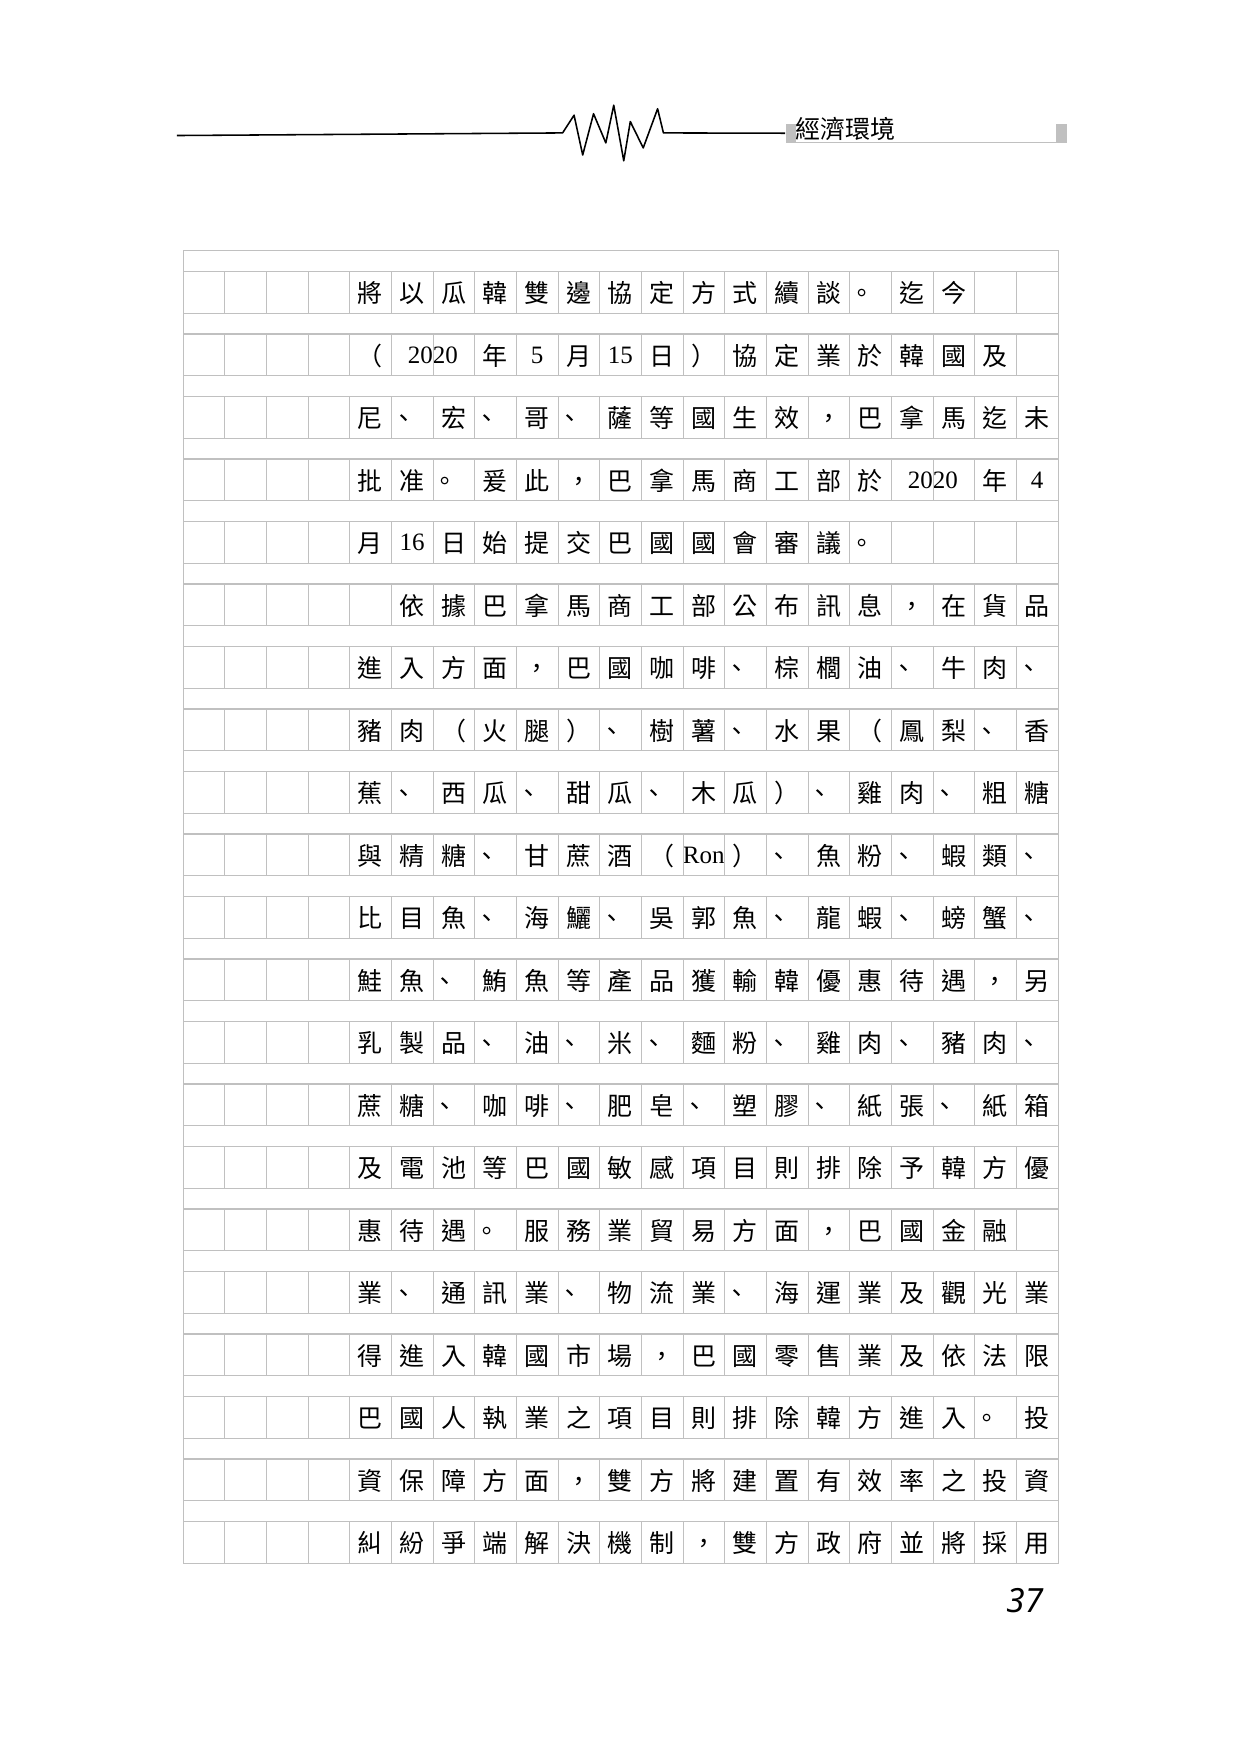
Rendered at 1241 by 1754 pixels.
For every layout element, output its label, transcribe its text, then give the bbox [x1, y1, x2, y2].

text 依據巴拿馬商工部公布訊息，在貨品進入方面，巴國咖啡、棕櫚油、牛肉、豬肉（火腿）、樹薯、水果（鳳梨、香蕉、西瓜、甜瓜、木瓜）、雞肉、粗糖與精糖、甘蔗酒（Ron）、魚粉、蝦類、比目魚、海鱺、吳郭魚、龍蝦、螃蟹、鮭魚、鮪魚等產品獲輸韓優惠待遇，另乳製品、油、米、麵粉、雞肉、豬肉、蔗糖、咖啡、肥皂、塑膠、紙張、紙箱及電池等巴國敏感項目則排除予韓方優惠待遇。服務業貿易方面，巴國金融業、通訊業、物流業、海運業及觀光業得進入韓國市場，巴國零售業及依法限巴國人執業之項目則排除韓方進入。投資保障方面，雙方將建置有效率之投資糾紛爭端解決機制，雙方政府並將採用適當及有效之法律機制確保投資者在各經濟部門之相關投資權益。巴國商工部表示，韓國係巴國之亞洲第2大貿易夥伴（僅次於中國大陸）、第6大運河使用國，亦是巴國箇朗自由貿易區重要客戶，同時，韓國已看準巴拿馬市場，視巴拿馬為可投資的重要目標，因巴國經濟穩定和獨特的地理位置可成為韓國高科技產品的轉流中心。 [330, 689, 1058, 708]
text 依據巴拿馬商工部公布訊息，在貨品進入方面，巴國咖啡、棕櫚油、牛肉、豬肉（火腿）、樹薯、水果（鳳梨、香蕉、西瓜、甜瓜、木瓜）、雞肉、粗糖與精糖、甘蔗酒（Ron）、魚粉、蝦類、比目魚、海鱺、吳郭魚、龍蝦、螃蟹、鮭魚、鮪魚等產品獲輸韓優惠待遇，另乳製品、油、米、麵粉、雞肉、豬肉、蔗糖、咖啡、肥皂、塑膠、紙張、紙箱及電池等巴國敏感項目則排除予韓方優惠待遇。服務業貿易方面，巴國金融業、通訊業、物流業、海運業及觀光業得進入韓國市場，巴國零售業及依法限巴國人執業之項目則排除韓方進入。投資保障方面，雙方將建置有效率之投資糾紛爭端解決機制，雙方政府並將採用適當及有效之法律機制確保投資者在各經濟部門之相關投資權益。巴國商工部表示，韓國係巴國之亞洲第2大貿易夥伴（僅次於中國大陸）、第6大運河使用國，亦是巴國箇朗自由貿易區重要客戶，同時，韓國已看準巴拿馬市場，視巴拿馬為可投資的重要目標，因巴國經濟穩定和獨特的地理位置可成為韓國高科技產品的轉流中心。 [330, 626, 1058, 646]
text 依據巴拿馬商工部公布訊息，在貨品進入方面，巴國咖啡、棕櫚油、牛肉、豬肉（火腿）、樹薯、水果（鳳梨、香蕉、西瓜、甜瓜、木瓜）、雞肉、粗糖與精糖、甘蔗酒（Ron）、魚粉、蝦類、比目魚、海鱺、吳郭魚、龍蝦、螃蟹、鮭魚、鮪魚等產品獲輸韓優惠待遇，另乳製品、油、米、麵粉、雞肉、豬肉、蔗糖、咖啡、肥皂、塑膠、紙張、紙箱及電池等巴國敏感項目則排除予韓方優惠待遇。服務業貿易方面，巴國金融業、通訊業、物流業、海運業及觀光業得進入韓國市場，巴國零售業及依法限巴國人執業之項目則排除韓方進入。投資保障方面，雙方將建置有效率之投資糾紛爭端解決機制，雙方政府並將採用適當及有效之法律機制確保投資者在各經濟部門之相關投資權益。巴國商工部表示，韓國係巴國之亞洲第2大貿易夥伴（僅次於中國大陸）、第6大運河使用國，亦是巴國箇朗自由貿易區重要客戶，同時，韓國已看準巴拿馬市場，視巴拿馬為可投資的重要目標，因巴國經濟穩定和獨特的地理位置可成為韓國高科技產品的轉流中心。 [330, 939, 1058, 958]
text 依據巴拿馬商工部公布訊息，在貨品進入方面，巴國咖啡、棕櫚油、牛肉、豬肉（火腿）、樹薯、水果（鳳梨、香蕉、西瓜、甜瓜、木瓜）、雞肉、粗糖與精糖、甘蔗酒（Ron）、魚粉、蝦類、比目魚、海鱺、吳郭魚、龍蝦、螃蟹、鮭魚、鮪魚等產品獲輸韓優惠待遇，另乳製品、油、米、麵粉、雞肉、豬肉、蔗糖、咖啡、肥皂、塑膠、紙張、紙箱及電池等巴國敏感項目則排除予韓方優惠待遇。服務業貿易方面，巴國金融業、通訊業、物流業、海運業及觀光業得進入韓國市場，巴國零售業及依法限巴國人執業之項目則排除韓方進入。投資保障方面，雙方將建置有效率之投資糾紛爭端解決機制，雙方政府並將採用適當及有效之法律機制確保投資者在各經濟部門之相關投資權益。巴國商工部表示，韓國係巴國之亞洲第2大貿易夥伴（僅次於中國大陸）、第6大運河使用國，亦是巴國箇朗自由貿易區重要客戶，同時，韓國已看準巴拿馬市場，視巴拿馬為可投資的重要目標，因巴國經濟穩定和獨特的地理位置可成為韓國高科技產品的轉流中心。 [330, 1126, 1058, 1146]
text 中美洲─韓國自由貿易協定自2015年6月啟動談判，至2018年2月21日韓國、宏都拉斯、哥斯大黎加、尼加拉瓜及巴拿馬等5國共同簽署「中美洲─韓國自由貿易協定」，另瓜地馬拉因在市場進入及原產地規則與韓國仍有歧見，將以瓜韓雙邊協定方式續談。迄今（2020年5月15日）協定業於韓國及尼、宏、哥、薩等國生效，巴拿馬迄未批准。爰此，巴拿馬商工部於2020年4月16日始提交巴國國會審議。 [330, 376, 1058, 396]
text 依據巴拿馬商工部公布訊息，在貨品進入方面，巴國咖啡、棕櫚油、牛肉、豬肉（火腿）、樹薯、水果（鳳梨、香蕉、西瓜、甜瓜、木瓜）、雞肉、粗糖與精糖、甘蔗酒（Ron）、魚粉、蝦類、比目魚、海鱺、吳郭魚、龍蝦、螃蟹、鮭魚、鮪魚等產品獲輸韓優惠待遇，另乳製品、油、米、麵粉、雞肉、豬肉、蔗糖、咖啡、肥皂、塑膠、紙張、紙箱及電池等巴國敏感項目則排除予韓方優惠待遇。服務業貿易方面，巴國金融業、通訊業、物流業、海運業及觀光業得進入韓國市場，巴國零售業及依法限巴國人執業之項目則排除韓方進入。投資保障方面，雙方將建置有效率之投資糾紛爭端解決機制，雙方政府並將採用適當及有效之法律機制確保投資者在各經濟部門之相關投資權益。巴國商工部表示，韓國係巴國之亞洲第2大貿易夥伴（僅次於中國大陸）、第6大運河使用國，亦是巴國箇朗自由貿易區重要客戶，同時，韓國已看準巴拿馬市場，視巴拿馬為可投資的重要目標，因巴國經濟穩定和獨特的地理位置可成為韓國高科技產品的轉流中心。 [330, 1439, 1058, 1458]
text 依據巴拿馬商工部公布訊息，在貨品進入方面，巴國咖啡、棕櫚油、牛肉、豬肉（火腿）、樹薯、水果（鳳梨、香蕉、西瓜、甜瓜、木瓜）、雞肉、粗糖與精糖、甘蔗酒（Ron）、魚粉、蝦類、比目魚、海鱺、吳郭魚、龍蝦、螃蟹、鮭魚、鮪魚等產品獲輸韓優惠待遇，另乳製品、油、米、麵粉、雞肉、豬肉、蔗糖、咖啡、肥皂、塑膠、紙張、紙箱及電池等巴國敏感項目則排除予韓方優惠待遇。服務業貿易方面，巴國金融業、通訊業、物流業、海運業及觀光業得進入韓國市場，巴國零售業及依法限巴國人執業之項目則排除韓方進入。投資保障方面，雙方將建置有效率之投資糾紛爭端解決機制，雙方政府並將採用適當及有效之法律機制確保投資者在各經濟部門之相關投資權益。巴國商工部表示，韓國係巴國之亞洲第2大貿易夥伴（僅次於中國大陸）、第6大運河使用國，亦是巴國箇朗自由貿易區重要客戶，同時，韓國已看準巴拿馬市場，視巴拿馬為可投資的重要目標，因巴國經濟穩定和獨特的地理位置可成為韓國高科技產品的轉流中心。 [330, 1501, 1058, 1521]
text 依據巴拿馬商工部公布訊息，在貨品進入方面，巴國咖啡、棕櫚油、牛肉、豬肉（火腿）、樹薯、水果（鳳梨、香蕉、西瓜、甜瓜、木瓜）、雞肉、粗糖與精糖、甘蔗酒（Ron）、魚粉、蝦類、比目魚、海鱺、吳郭魚、龍蝦、螃蟹、鮭魚、鮪魚等產品獲輸韓優惠待遇，另乳製品、油、米、麵粉、雞肉、豬肉、蔗糖、咖啡、肥皂、塑膠、紙張、紙箱及電池等巴國敏感項目則排除予韓方優惠待遇。服務業貿易方面，巴國金融業、通訊業、物流業、海運業及觀光業得進入韓國市場，巴國零售業及依法限巴國人執業之項目則排除韓方進入。投資保障方面，雙方將建置有效率之投資糾紛爭端解決機制，雙方政府並將採用適當及有效之法律機制確保投資者在各經濟部門之相關投資權益。巴國商工部表示，韓國係巴國之亞洲第2大貿易夥伴（僅次於中國大陸）、第6大運河使用國，亦是巴國箇朗自由貿易區重要客戶，同時，韓國已看準巴拿馬市場，視巴拿馬為可投資的重要目標，因巴國經濟穩定和獨特的地理位置可成為韓國高科技產品的轉流中心。 [330, 1189, 1058, 1208]
text 依據巴拿馬商工部公布訊息，在貨品進入方面，巴國咖啡、棕櫚油、牛肉、豬肉（火腿）、樹薯、水果（鳳梨、香蕉、西瓜、甜瓜、木瓜）、雞肉、粗糖與精糖、甘蔗酒（Ron）、魚粉、蝦類、比目魚、海鱺、吳郭魚、龍蝦、螃蟹、鮭魚、鮪魚等產品獲輸韓優惠待遇，另乳製品、油、米、麵粉、雞肉、豬肉、蔗糖、咖啡、肥皂、塑膠、紙張、紙箱及電池等巴國敏感項目則排除予韓方優惠待遇。服務業貿易方面，巴國金融業、通訊業、物流業、海運業及觀光業得進入韓國市場，巴國零售業及依法限巴國人執業之項目則排除韓方進入。投資保障方面，雙方將建置有效率之投資糾紛爭端解決機制，雙方政府並將採用適當及有效之法律機制確保投資者在各經濟部門之相關投資權益。巴國商工部表示，韓國係巴國之亞洲第2大貿易夥伴（僅次於中國大陸）、第6大運河使用國，亦是巴國箇朗自由貿易區重要客戶，同時，韓國已看準巴拿馬市場，視巴拿馬為可投資的重要目標，因巴國經濟穩定和獨特的地理位置可成為韓國高科技產品的轉流中心。 [330, 1064, 1058, 1083]
text 中美洲─韓國自由貿易協定自2015年6月啟動談判，至2018年2月21日韓國、宏都拉斯、哥斯大黎加、尼加拉瓜及巴拿馬等5國共同簽署「中美洲─韓國自由貿易協定」，另瓜地馬拉因在市場進入及原產地規則與韓國仍有歧見，將以瓜韓雙邊協定方式續談。迄今（2020年5月15日）協定業於韓國及尼、宏、哥、薩等國生效，巴拿馬迄未批准。爰此，巴拿馬商工部於2020年4月16日始提交巴國國會審議。 [330, 314, 1058, 333]
text 依據巴拿馬商工部公布訊息，在貨品進入方面，巴國咖啡、棕櫚油、牛肉、豬肉（火腿）、樹薯、水果（鳳梨、香蕉、西瓜、甜瓜、木瓜）、雞肉、粗糖與精糖、甘蔗酒（Ron）、魚粉、蝦類、比目魚、海鱺、吳郭魚、龍蝦、螃蟹、鮭魚、鮪魚等產品獲輸韓優惠待遇，另乳製品、油、米、麵粉、雞肉、豬肉、蔗糖、咖啡、肥皂、塑膠、紙張、紙箱及電池等巴國敏感項目則排除予韓方優惠待遇。服務業貿易方面，巴國金融業、通訊業、物流業、海運業及觀光業得進入韓國市場，巴國零售業及依法限巴國人執業之項目則排除韓方進入。投資保障方面，雙方將建置有效率之投資糾紛爭端解決機制，雙方政府並將採用適當及有效之法律機制確保投資者在各經濟部門之相關投資權益。巴國商工部表示，韓國係巴國之亞洲第2大貿易夥伴（僅次於中國大陸）、第6大運河使用國，亦是巴國箇朗自由貿易區重要客戶，同時，韓國已看準巴拿馬市場，視巴拿馬為可投資的重要目標，因巴國經濟穩定和獨特的地理位置可成為韓國高科技產品的轉流中心。 [330, 1314, 1058, 1333]
text 中美洲─韓國自由貿易協定自2015年6月啟動談判，至2018年2月21日韓國、宏都拉斯、哥斯大黎加、尼加拉瓜及巴拿馬等5國共同簽署「中美洲─韓國自由貿易協定」，另瓜地馬拉因在市場進入及原產地規則與韓國仍有歧見，將以瓜韓雙邊協定方式續談。迄今（2020年5月15日）協定業於韓國及尼、宏、哥、薩等國生效，巴拿馬迄未批准。爰此，巴拿馬商工部於2020年4月16日始提交巴國國會審議。 [330, 439, 1058, 458]
text 依據巴拿馬商工部公布訊息，在貨品進入方面，巴國咖啡、棕櫚油、牛肉、豬肉（火腿）、樹薯、水果（鳳梨、香蕉、西瓜、甜瓜、木瓜）、雞肉、粗糖與精糖、甘蔗酒（Ron）、魚粉、蝦類、比目魚、海鱺、吳郭魚、龍蝦、螃蟹、鮭魚、鮪魚等產品獲輸韓優惠待遇，另乳製品、油、米、麵粉、雞肉、豬肉、蔗糖、咖啡、肥皂、塑膠、紙張、紙箱及電池等巴國敏感項目則排除予韓方優惠待遇。服務業貿易方面，巴國金融業、通訊業、物流業、海運業及觀光業得進入韓國市場，巴國零售業及依法限巴國人執業之項目則排除韓方進入。投資保障方面，雙方將建置有效率之投資糾紛爭端解決機制，雙方政府並將採用適當及有效之法律機制確保投資者在各經濟部門之相關投資權益。巴國商工部表示，韓國係巴國之亞洲第2大貿易夥伴（僅次於中國大陸）、第6大運河使用國，亦是巴國箇朗自由貿易區重要客戶，同時，韓國已看準巴拿馬市場，視巴拿馬為可投資的重要目標，因巴國經濟穩定和獨特的地理位置可成為韓國高科技產品的轉流中心。 [330, 751, 1058, 771]
text 依據巴拿馬商工部公布訊息，在貨品進入方面，巴國咖啡、棕櫚油、牛肉、豬肉（火腿）、樹薯、水果（鳳梨、香蕉、西瓜、甜瓜、木瓜）、雞肉、粗糖與精糖、甘蔗酒（Ron）、魚粉、蝦類、比目魚、海鱺、吳郭魚、龍蝦、螃蟹、鮭魚、鮪魚等產品獲輸韓優惠待遇，另乳製品、油、米、麵粉、雞肉、豬肉、蔗糖、咖啡、肥皂、塑膠、紙張、紙箱及電池等巴國敏感項目則排除予韓方優惠待遇。服務業貿易方面，巴國金融業、通訊業、物流業、海運業及觀光業得進入韓國市場，巴國零售業及依法限巴國人執業之項目則排除韓方進入。投資保障方面，雙方將建置有效率之投資糾紛爭端解決機制，雙方政府並將採用適當及有效之法律機制確保投資者在各經濟部門之相關投資權益。巴國商工部表示，韓國係巴國之亞洲第2大貿易夥伴（僅次於中國大陸）、第6大運河使用國，亦是巴國箇朗自由貿易區重要客戶，同時，韓國已看準巴拿馬市場，視巴拿馬為可投資的重要目標，因巴國經濟穩定和獨特的地理位置可成為韓國高科技產品的轉流中心。 [330, 876, 1058, 896]
text 中美洲─韓國自由貿易協定自2015年6月啟動談判，至2018年2月21日韓國、宏都拉斯、哥斯大黎加、尼加拉瓜及巴拿馬等5國共同簽署「中美洲─韓國自由貿易協定」，另瓜地馬拉因在市場進入及原產地規則與韓國仍有歧見，將以瓜韓雙邊協定方式續談。迄今（2020年5月15日）協定業於韓國及尼、宏、哥、薩等國生效，巴拿馬迄未批准。爰此，巴拿馬商工部於2020年4月16日始提交巴國國會審議。 [330, 251, 1058, 271]
text 依據巴拿馬商工部公布訊息，在貨品進入方面，巴國咖啡、棕櫚油、牛肉、豬肉（火腿）、樹薯、水果（鳳梨、香蕉、西瓜、甜瓜、木瓜）、雞肉、粗糖與精糖、甘蔗酒（Ron）、魚粉、蝦類、比目魚、海鱺、吳郭魚、龍蝦、螃蟹、鮭魚、鮪魚等產品獲輸韓優惠待遇，另乳製品、油、米、麵粉、雞肉、豬肉、蔗糖、咖啡、肥皂、塑膠、紙張、紙箱及電池等巴國敏感項目則排除予韓方優惠待遇。服務業貿易方面，巴國金融業、通訊業、物流業、海運業及觀光業得進入韓國市場，巴國零售業及依法限巴國人執業之項目則排除韓方進入。投資保障方面，雙方將建置有效率之投資糾紛爭端解決機制，雙方政府並將採用適當及有效之法律機制確保投資者在各經濟部門之相關投資權益。巴國商工部表示，韓國係巴國之亞洲第2大貿易夥伴（僅次於中國大陸）、第6大運河使用國，亦是巴國箇朗自由貿易區重要客戶，同時，韓國已看準巴拿馬市場，視巴拿馬為可投資的重要目標，因巴國經濟穩定和獨特的地理位置可成為韓國高科技產品的轉流中心。 [330, 564, 1058, 583]
text 中美洲─韓國自由貿易協定自2015年6月啟動談判，至2018年2月21日韓國、宏都拉斯、哥斯大黎加、尼加拉瓜及巴拿馬等5國共同簽署「中美洲─韓國自由貿易協定」，另瓜地馬拉因在市場進入及原產地規則與韓國仍有歧見，將以瓜韓雙邊協定方式續談。迄今（2020年5月15日）協定業於韓國及尼、宏、哥、薩等國生效，巴拿馬迄未批准。爰此，巴拿馬商工部於2020年4月16日始提交巴國國會審議。 [330, 501, 1058, 521]
text 依據巴拿馬商工部公布訊息，在貨品進入方面，巴國咖啡、棕櫚油、牛肉、豬肉（火腿）、樹薯、水果（鳳梨、香蕉、西瓜、甜瓜、木瓜）、雞肉、粗糖與精糖、甘蔗酒（Ron）、魚粉、蝦類、比目魚、海鱺、吳郭魚、龍蝦、螃蟹、鮭魚、鮪魚等產品獲輸韓優惠待遇，另乳製品、油、米、麵粉、雞肉、豬肉、蔗糖、咖啡、肥皂、塑膠、紙張、紙箱及電池等巴國敏感項目則排除予韓方優惠待遇。服務業貿易方面，巴國金融業、通訊業、物流業、海運業及觀光業得進入韓國市場，巴國零售業及依法限巴國人執業之項目則排除韓方進入。投資保障方面，雙方將建置有效率之投資糾紛爭端解決機制，雙方政府並將採用適當及有效之法律機制確保投資者在各經濟部門之相關投資權益。巴國商工部表示，韓國係巴國之亞洲第2大貿易夥伴（僅次於中國大陸）、第6大運河使用國，亦是巴國箇朗自由貿易區重要客戶，同時，韓國已看準巴拿馬市場，視巴拿馬為可投資的重要目標，因巴國經濟穩定和獨特的地理位置可成為韓國高科技產品的轉流中心。 [330, 1001, 1058, 1021]
text 依據巴拿馬商工部公布訊息，在貨品進入方面，巴國咖啡、棕櫚油、牛肉、豬肉（火腿）、樹薯、水果（鳳梨、香蕉、西瓜、甜瓜、木瓜）、雞肉、粗糖與精糖、甘蔗酒（Ron）、魚粉、蝦類、比目魚、海鱺、吳郭魚、龍蝦、螃蟹、鮭魚、鮪魚等產品獲輸韓優惠待遇，另乳製品、油、米、麵粉、雞肉、豬肉、蔗糖、咖啡、肥皂、塑膠、紙張、紙箱及電池等巴國敏感項目則排除予韓方優惠待遇。服務業貿易方面，巴國金融業、通訊業、物流業、海運業及觀光業得進入韓國市場，巴國零售業及依法限巴國人執業之項目則排除韓方進入。投資保障方面，雙方將建置有效率之投資糾紛爭端解決機制，雙方政府並將採用適當及有效之法律機制確保投資者在各經濟部門之相關投資權益。巴國商工部表示，韓國係巴國之亞洲第2大貿易夥伴（僅次於中國大陸）、第6大運河使用國，亦是巴國箇朗自由貿易區重要客戶，同時，韓國已看準巴拿馬市場，視巴拿馬為可投資的重要目標，因巴國經濟穩定和獨特的地理位置可成為韓國高科技產品的轉流中心。 [330, 814, 1058, 833]
text 依據巴拿馬商工部公布訊息，在貨品進入方面，巴國咖啡、棕櫚油、牛肉、豬肉（火腿）、樹薯、水果（鳳梨、香蕉、西瓜、甜瓜、木瓜）、雞肉、粗糖與精糖、甘蔗酒（Ron）、魚粉、蝦類、比目魚、海鱺、吳郭魚、龍蝦、螃蟹、鮭魚、鮪魚等產品獲輸韓優惠待遇，另乳製品、油、米、麵粉、雞肉、豬肉、蔗糖、咖啡、肥皂、塑膠、紙張、紙箱及電池等巴國敏感項目則排除予韓方優惠待遇。服務業貿易方面，巴國金融業、通訊業、物流業、海運業及觀光業得進入韓國市場，巴國零售業及依法限巴國人執業之項目則排除韓方進入。投資保障方面，雙方將建置有效率之投資糾紛爭端解決機制，雙方政府並將採用適當及有效之法律機制確保投資者在各經濟部門之相關投資權益。巴國商工部表示，韓國係巴國之亞洲第2大貿易夥伴（僅次於中國大陸）、第6大運河使用國，亦是巴國箇朗自由貿易區重要客戶，同時，韓國已看準巴拿馬市場，視巴拿馬為可投資的重要目標，因巴國經濟穩定和獨特的地理位置可成為韓國高科技產品的轉流中心。 [330, 1251, 1058, 1271]
text 依據巴拿馬商工部公布訊息，在貨品進入方面，巴國咖啡、棕櫚油、牛肉、豬肉（火腿）、樹薯、水果（鳳梨、香蕉、西瓜、甜瓜、木瓜）、雞肉、粗糖與精糖、甘蔗酒（Ron）、魚粉、蝦類、比目魚、海鱺、吳郭魚、龍蝦、螃蟹、鮭魚、鮪魚等產品獲輸韓優惠待遇，另乳製品、油、米、麵粉、雞肉、豬肉、蔗糖、咖啡、肥皂、塑膠、紙張、紙箱及電池等巴國敏感項目則排除予韓方優惠待遇。服務業貿易方面，巴國金融業、通訊業、物流業、海運業及觀光業得進入韓國市場，巴國零售業及依法限巴國人執業之項目則排除韓方進入。投資保障方面，雙方將建置有效率之投資糾紛爭端解決機制，雙方政府並將採用適當及有效之法律機制確保投資者在各經濟部門之相關投資權益。巴國商工部表示，韓國係巴國之亞洲第2大貿易夥伴（僅次於中國大陸）、第6大運河使用國，亦是巴國箇朗自由貿易區重要客戶，同時，韓國已看準巴拿馬市場，視巴拿馬為可投資的重要目標，因巴國經濟穩定和獨特的地理位置可成為韓國高科技產品的轉流中心。 [330, 1376, 1058, 1396]
